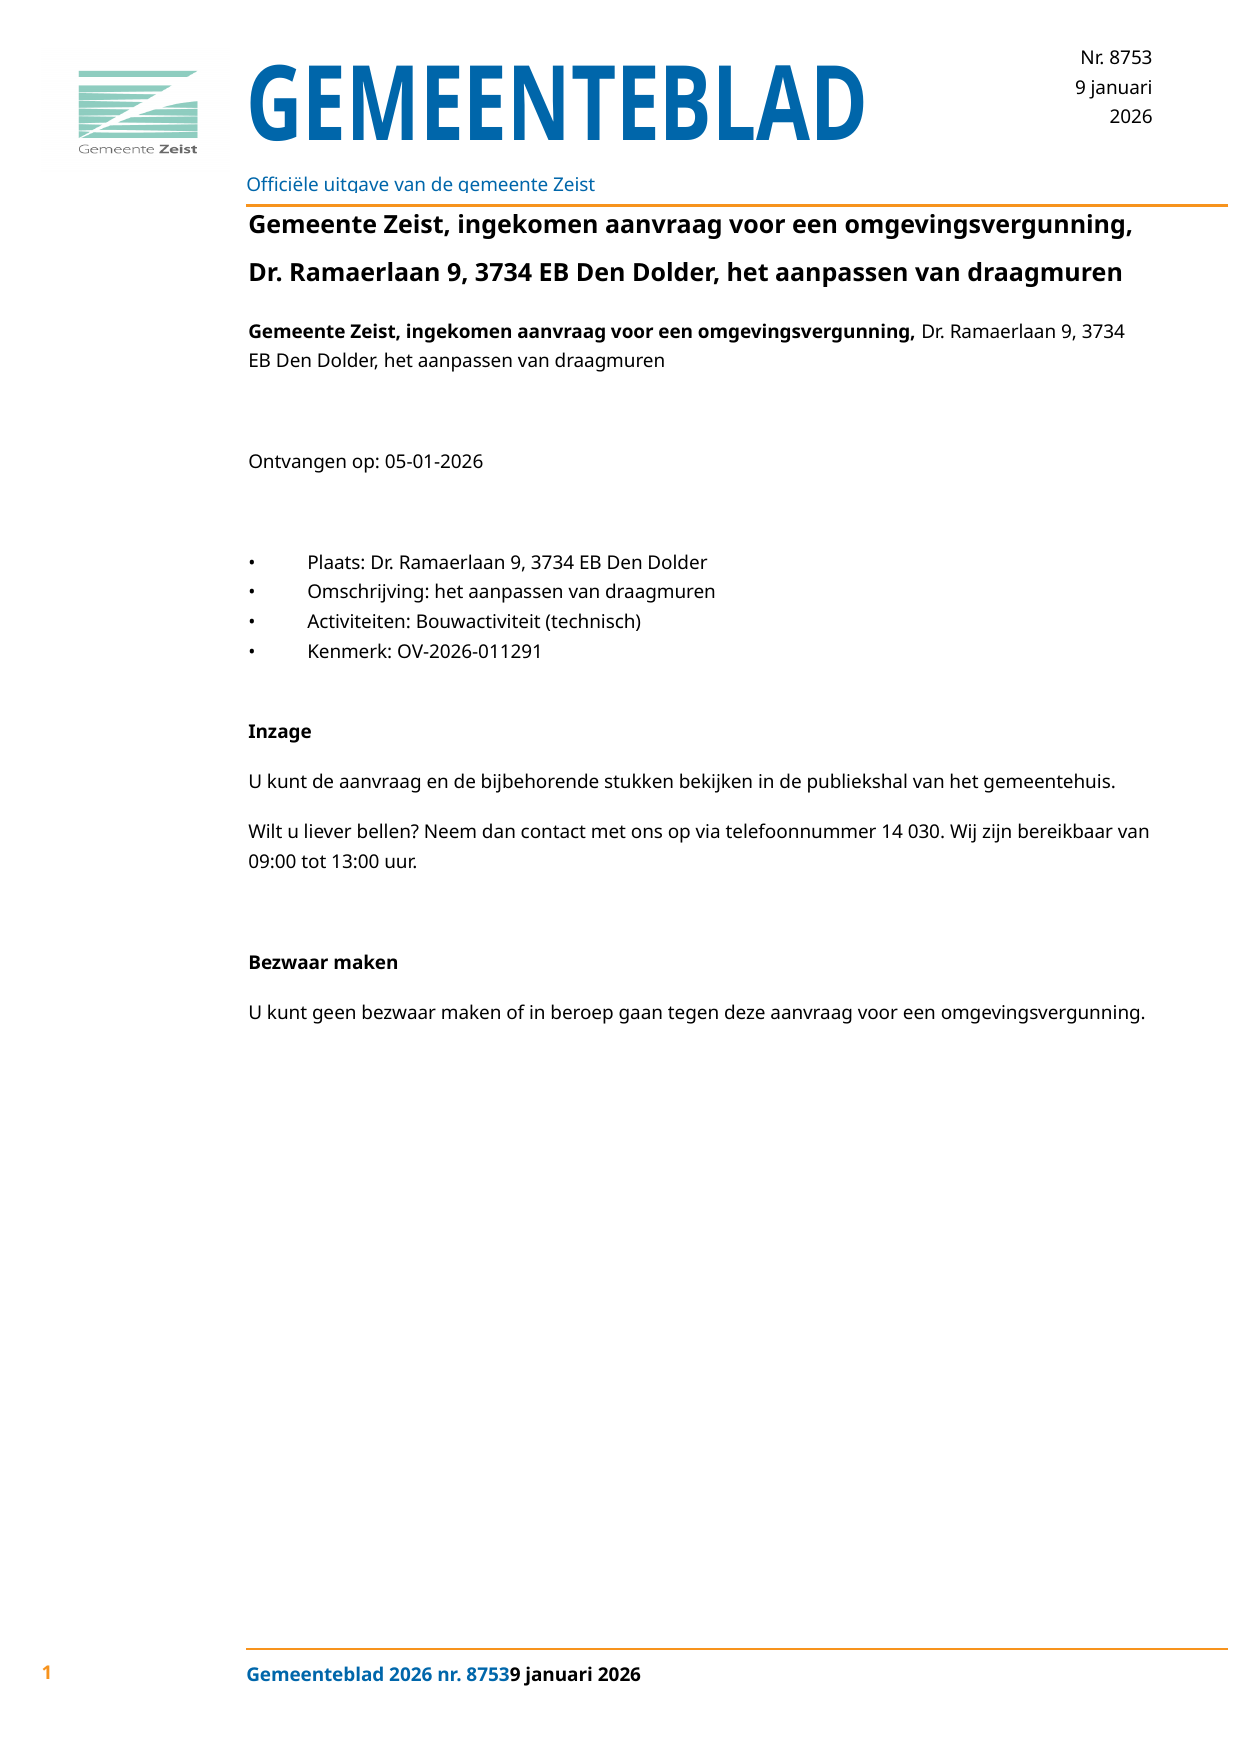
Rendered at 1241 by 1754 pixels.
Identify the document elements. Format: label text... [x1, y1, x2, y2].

text Wilt u liever bellen? Neem dan contact met ons op via telefoonnummer 14 030. Wij zijn bereikbaar van 09:00 tot 13:00 uur. [248, 819, 1152, 874]
text Gemeente Zeist, ingekomen aanvraag voor een omgevingsvergunning, Dr. Ramaerlaan 9, 3734 EB Den Dolder, het aanpassen van draagmuren [248, 207, 1152, 288]
picture [41, 47, 231, 172]
text Gemeente Zeist, ingekomen aanvraag voor een omgevingsvergunning, Dr. Ramaerlaan 9, 3734 EB Den Dolder, het aanpassen van draagmuren [248, 318, 1152, 373]
list Omschrijving: het aanpassen van draagmuren [248, 579, 1152, 604]
list Activiteiten: Bouwactiviteit (technisch) [248, 608, 1152, 634]
text Bezwaar maken [248, 949, 1152, 975]
text Ontvangen op: 05-01-2026 [248, 448, 1152, 474]
text U kunt de aanvraag en de bijbehorende stukken bekijken in de publiekshal van het gemeentehuis. [248, 768, 1152, 794]
text Inzage [248, 718, 1152, 744]
list Plaats: Dr. Ramaerlaan 9, 3734 EB Den Dolder [248, 549, 1152, 575]
text U kunt geen bezwaar maken of in beroep gaan tegen deze aanvraag voor een omgevingsvergunning. [248, 999, 1152, 1025]
list Kenmerk: OV-2026-011291 [248, 638, 1152, 664]
